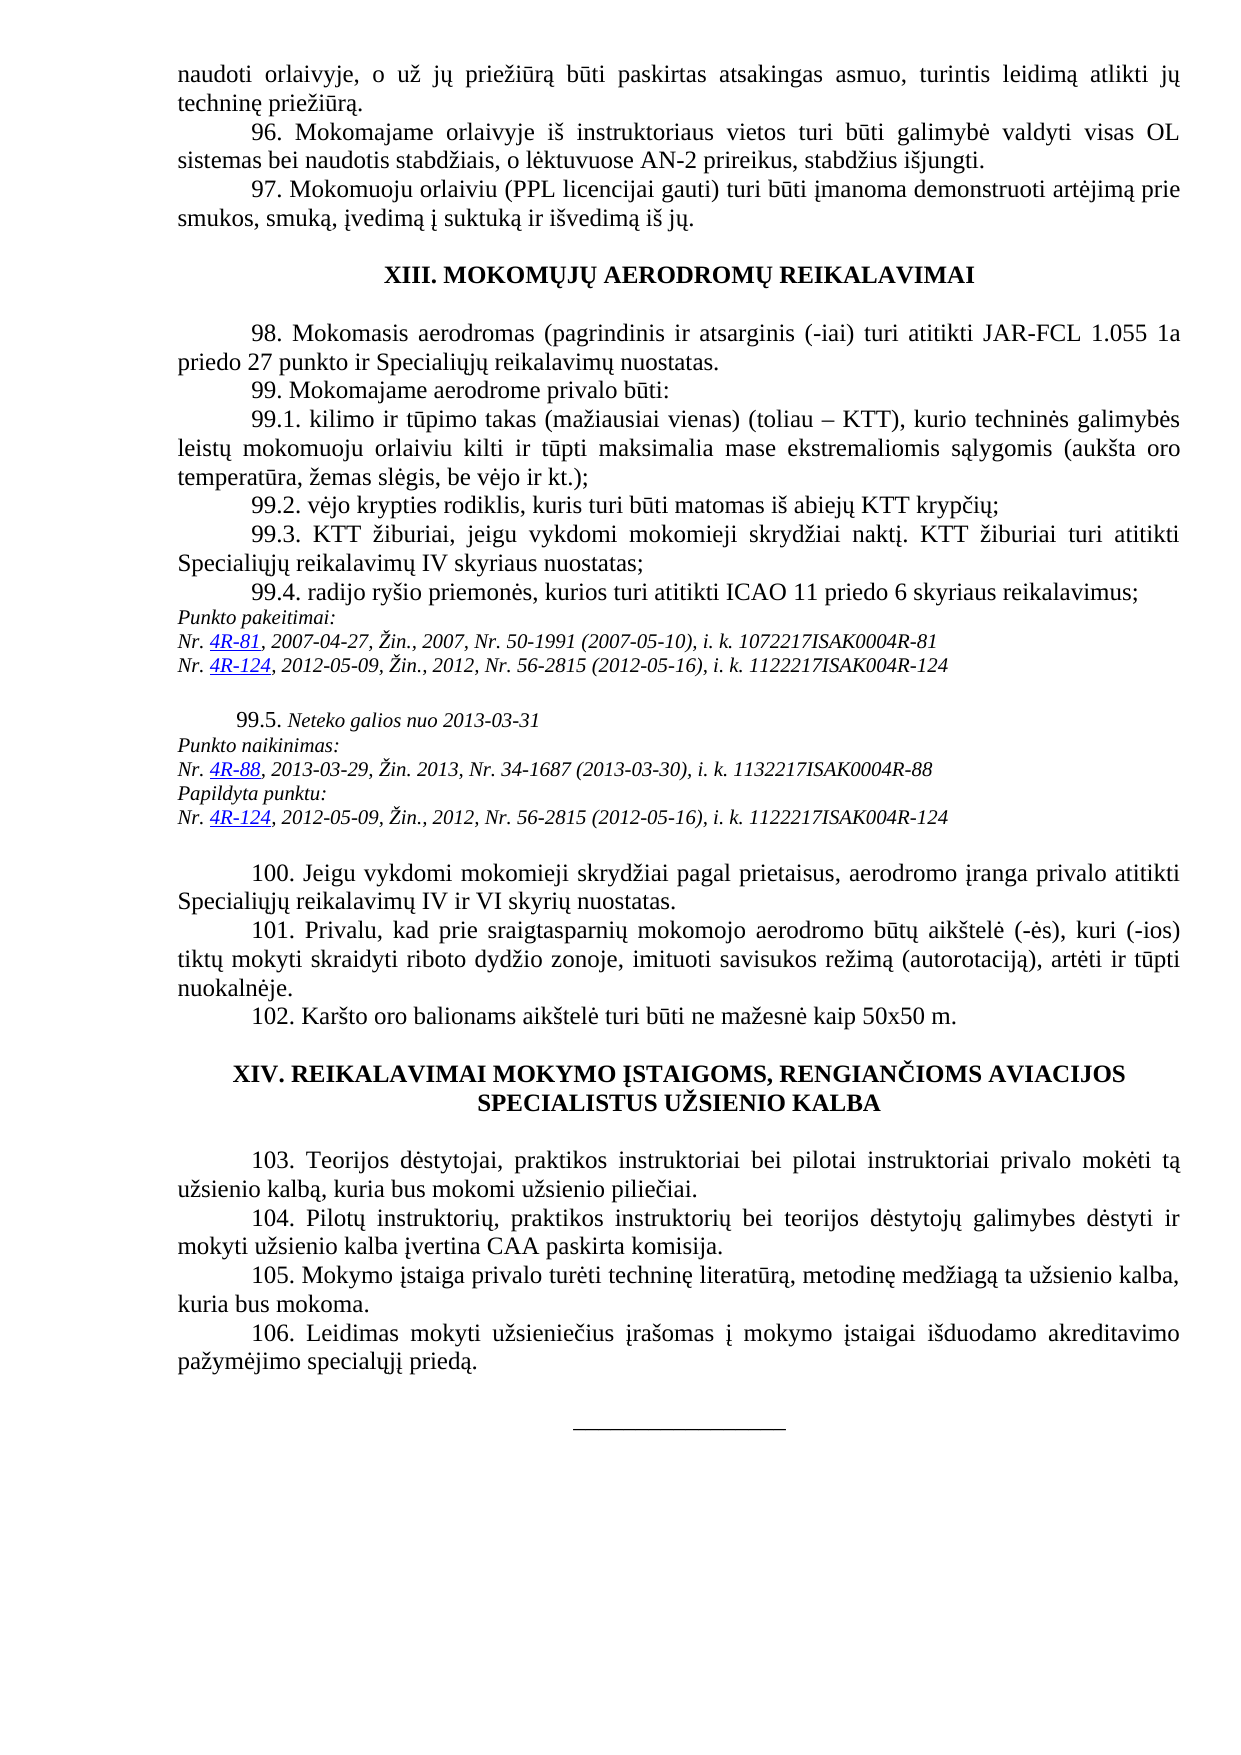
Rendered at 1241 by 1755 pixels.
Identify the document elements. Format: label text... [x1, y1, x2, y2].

text 102. Karšto oro balionams aikštelė turi būti ne mažesnė kaip 50x50 m. [177, 1001, 1181, 1030]
text Nr. 4R-88, 2013-03-29, Žin. 2013, Nr. 34-1687 (2013-03-30), i. k. 1132217ISAK0004R-88 [177, 757, 1181, 781]
text _________________ [177, 1404, 1181, 1433]
text 99. Mokomajame aerodrome privalo būti: [177, 375, 1181, 404]
text 97. Mokomuoju orlaiviu (PPL licencijai gauti) turi būti įmanoma demonstruoti artėjimą prie smukos, smuką, įvedimą į suktuką ir išvedimą iš jų. [177, 174, 1181, 232]
text naudoti orlaivyje, o už jų priežiūrą būti paskirtas atsakingas asmuo, turintis leidimą atlikti jų techninę priežiūrą. [177, 59, 1181, 117]
text Nr. 4R-81, 2007-04-27, Žin., 2007, Nr. 50-1991 (2007-05-10), i. k. 1072217ISAK0004R-81 [177, 629, 1181, 653]
text Punkto pakeitimai: [177, 605, 1181, 629]
text 99.4. radijo ryšio priemonės, kurios turi atitikti ICAO 11 priedo 6 skyriaus reikalavimus; [177, 577, 1181, 605]
text 100. Jeigu vykdomi mokomieji skrydžiai pagal prietaisus, aerodromo įranga privalo atitikti Specialiųjų reikalavimų IV ir VI skyrių nuostatas. [177, 858, 1181, 915]
text Nr. 4R-124, 2012-05-09, Žin., 2012, Nr. 56-2815 (2012-05-16), i. k. 1122217ISAK004R-124 [177, 805, 1181, 829]
text Punkto naikinimas: [177, 733, 1181, 757]
text 99.3. KTT žiburiai, jeigu vykdomi mokomieji skrydžiai naktį. KTT žiburiai turi atitikti Specialiųjų reikalavimų IV skyriaus nuostatas; [177, 519, 1181, 577]
text 99.1. kilimo ir tūpimo takas (mažiausiai vienas) (toliau – KTT), kurio techninės galimybės leistų mokomuoju orlaiviu kilti ir tūpti maksimalia mase ekstremaliomis sąlygomis (aukšta oro temperatūra, žemas slėgis, be vėjo ir kt.); [177, 404, 1181, 490]
text 99.2. vėjo krypties rodiklis, kuris turi būti matomas iš abiejų KTT krypčių; [177, 490, 1181, 519]
text 106. Leidimas mokyti užsieniečius įrašomas į mokymo įstaigai išduodamo akreditavimo pažymėjimo specialųjį priedą. [177, 1318, 1181, 1375]
text Papildyta punktu: [177, 781, 1181, 805]
text 104. Pilotų instruktorių, praktikos instruktorių bei teorijos dėstytojų galimybes dėstyti ir mokyti užsienio kalba įvertina CAA paskirta komisija. [177, 1203, 1181, 1260]
text 96. Mokomajame orlaivyje iš instruktoriaus vietos turi būti galimybė valdyti visas OL sistemas bei naudotis stabdžiais, o lėktuvuose AN-2 prireikus, stabdžius išjungti. [177, 117, 1181, 174]
text 101. Privalu, kad prie sraigtasparnių mokomojo aerodromo būtų aikštelė (-ės), kuri (-ios) tiktų mokyti skraidyti riboto dydžio zonoje, imituoti savisukos režimą (autorotaciją), artėti ir tūpti nuokalnėje. [177, 915, 1181, 1001]
text XIV. REIKALAVIMAI MOKYMO ĮSTAIGOMS, RENGIANČIOMS AVIACIJOS SPECIALISTUS UŽSIENIO KALBA [177, 1059, 1181, 1116]
text XIII. MOKOMŲJŲ AERODROMŲ REIKALAVIMAI [177, 260, 1181, 289]
text 105. Mokymo įstaiga privalo turėti techninę literatūrą, metodinę medžiagą ta užsienio kalba, kuria bus mokoma. [177, 1260, 1181, 1318]
text 98. Mokomasis aerodromas (pagrindinis ir atsarginis (-iai) turi atitikti JAR-FCL 1.055 1a priedo 27 punkto ir Specialiųjų reikalavimų nuostatas. [177, 318, 1181, 375]
text 103. Teorijos dėstytojai, praktikos instruktoriai bei pilotai instruktoriai privalo mokėti tą užsienio kalbą, kuria bus mokomi užsienio piliečiai. [177, 1145, 1181, 1203]
text 99.5. Neteko galios nuo 2013-03-31 [177, 706, 1181, 733]
text Nr. 4R-124, 2012-05-09, Žin., 2012, Nr. 56-2815 (2012-05-16), i. k. 1122217ISAK004R-124 [177, 653, 1181, 677]
